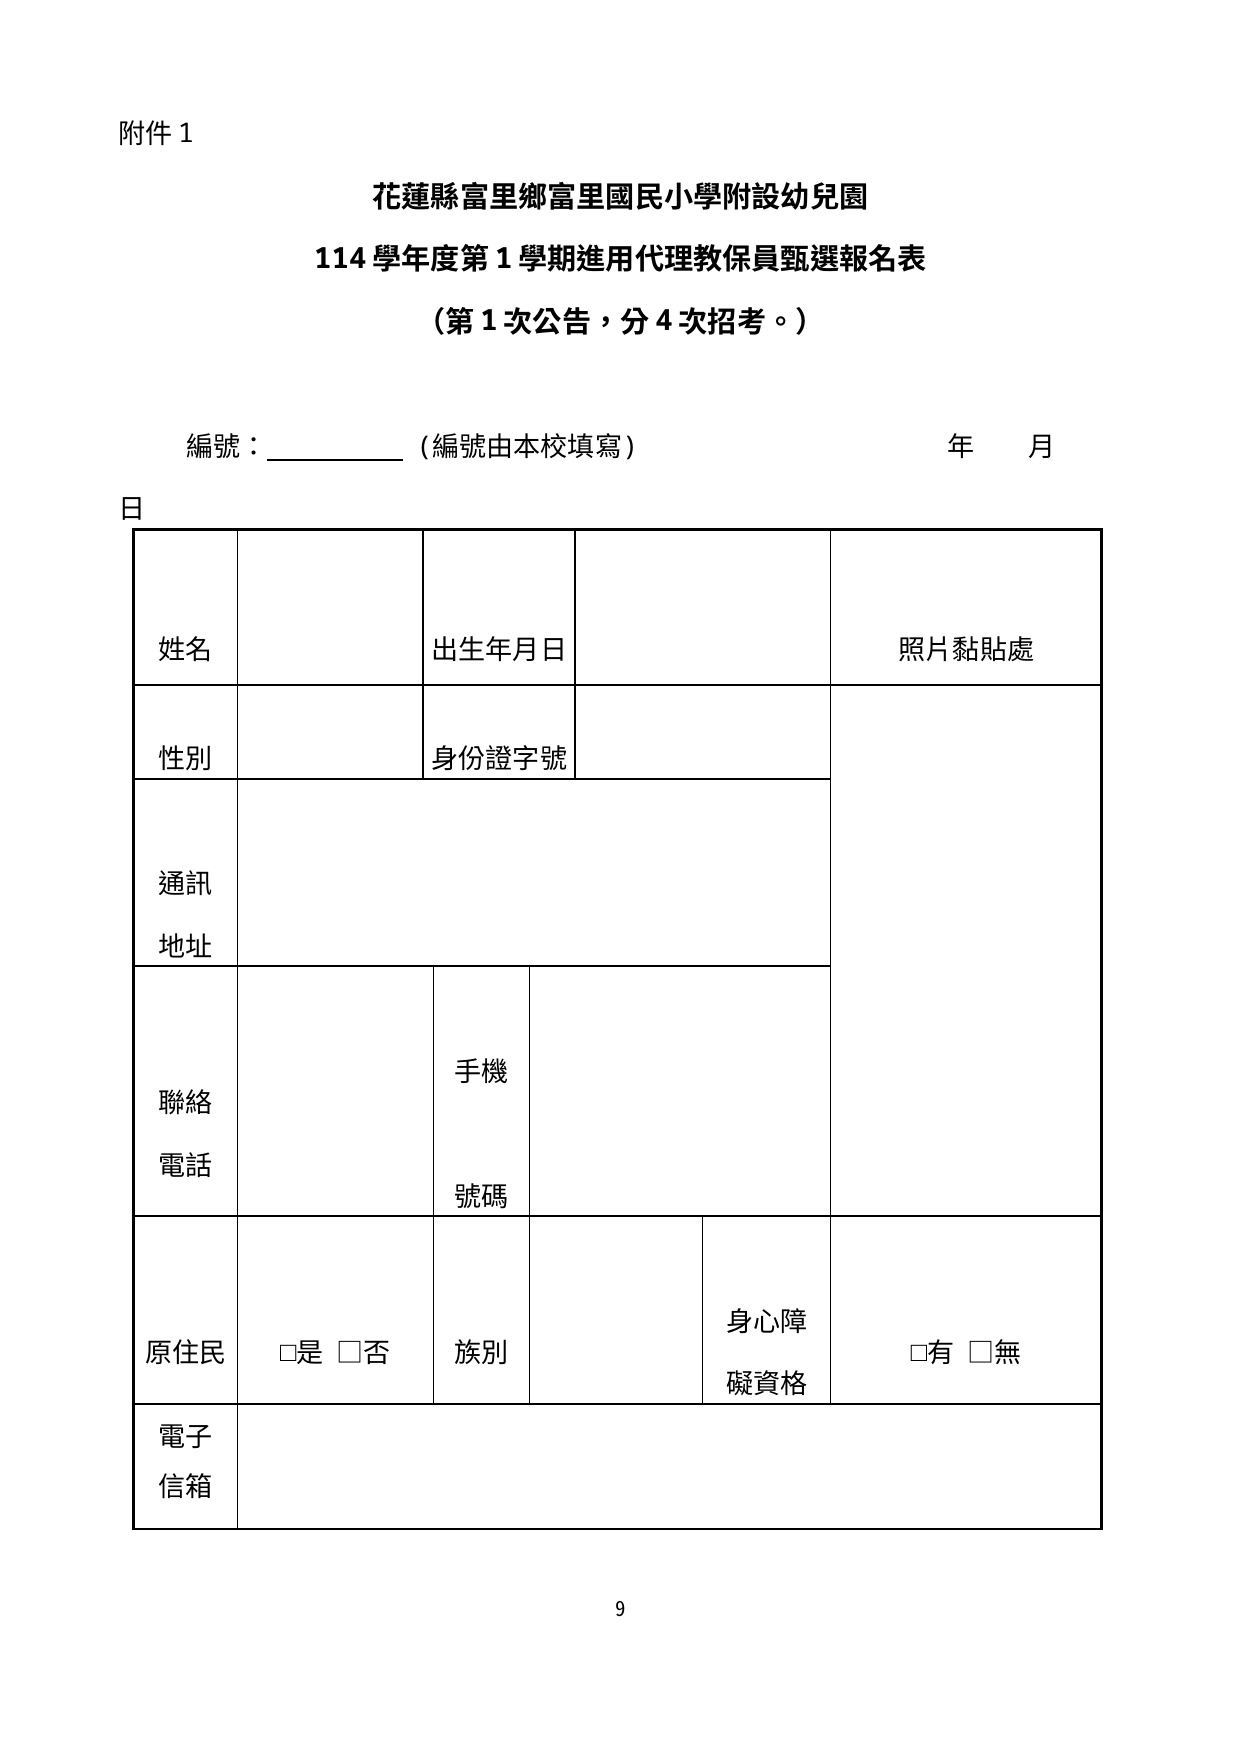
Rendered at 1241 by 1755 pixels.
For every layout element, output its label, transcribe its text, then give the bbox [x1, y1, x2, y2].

table_cell 通訊 地址 [135, 780, 237, 965]
table_cell □是 □否 [238, 1217, 433, 1403]
table_cell [238, 686, 422, 778]
table_cell □有 □無 [831, 1217, 1100, 1403]
text （第1次公告，分4次招考。） [118, 278, 1122, 340]
table_cell [1103, 684, 1107, 778]
table_cell 電子 信箱 [135, 1405, 237, 1528]
table_cell [1103, 965, 1107, 1215]
table_cell 原住民 [135, 1217, 237, 1403]
text 編號： (編號由本校填寫) 年 月 日 [118, 403, 1122, 528]
table_header 照片黏貼處 [831, 531, 1100, 684]
table_header [1103, 528, 1107, 684]
table_cell [831, 686, 1100, 1215]
table_cell 身心障 礙資格 [703, 1217, 830, 1403]
table_cell [238, 780, 830, 965]
text 114學年度第1學期進用代理教保員甄選報名表 [118, 215, 1122, 278]
text 附件1 [118, 90, 1122, 153]
table_header [238, 531, 422, 684]
table_cell [530, 1217, 702, 1403]
table_cell 聯絡 電話 [135, 967, 237, 1215]
table_cell 身份證字號 [424, 686, 574, 778]
table_cell [238, 1405, 1100, 1528]
table_cell 族別 [434, 1217, 529, 1403]
table_header 出生年月日 [424, 531, 574, 684]
table_cell 手機 號碼 [434, 967, 529, 1215]
table_cell [530, 967, 830, 1215]
text 花蓮縣富里鄉富里國民小學附設幼兒園 [118, 153, 1122, 215]
table_header 姓名 [135, 531, 237, 684]
table_cell 性別 [135, 686, 237, 778]
table_cell [1103, 1215, 1107, 1403]
table_header [576, 531, 830, 684]
table_cell [238, 967, 433, 1215]
table_cell [576, 686, 830, 778]
table_cell [1103, 1403, 1107, 1528]
table_cell [1103, 778, 1107, 965]
